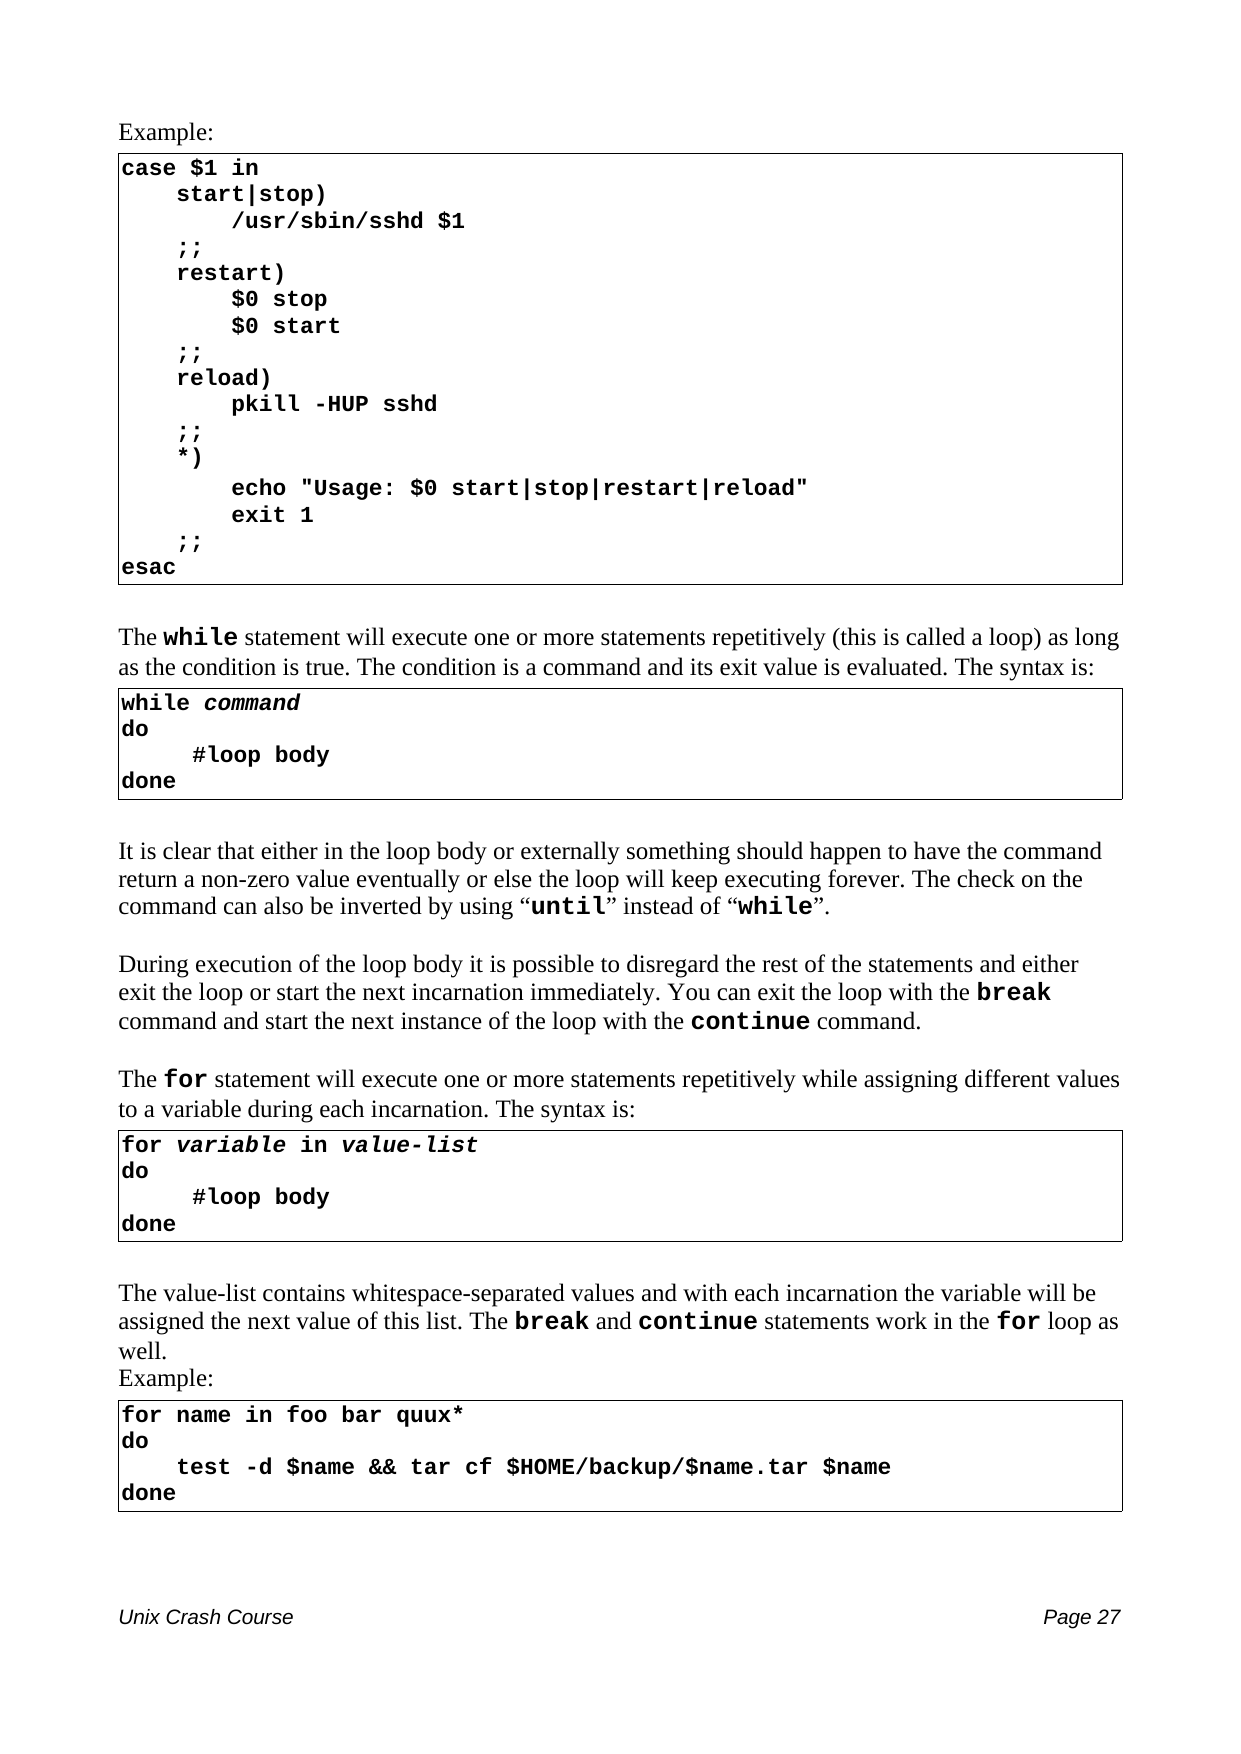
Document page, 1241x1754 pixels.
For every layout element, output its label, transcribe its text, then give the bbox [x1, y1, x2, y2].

text while command do #loop body done [119, 689, 1122, 799]
text Example: [118, 118, 1122, 146]
text During execution of the loop body it is possible to disregard the rest of the statements and either exit the loop or start the next incarnation immediately. You can exit the loop with the break command and start the next instance of the loop with the continue command. [118, 950, 1122, 1037]
text Example: [118, 1364, 1122, 1392]
text It is clear that either in the loop body or externally something should happen to have the command return a non-zero value eventually or else the loop will keep executing forever. The check on the command can also be inverted by using “until” instead of “while”. [118, 837, 1122, 922]
text The for statement will execute one or more statements repetitively while assigning different values to a variable during each incarnation. The syntax is: [118, 1065, 1122, 1122]
text The value-list contains whitespace-separated values and with each incarnation the variable will be assigned the next value of this list. The break and continue statements work in the for loop as well. [118, 1279, 1122, 1364]
text for variable in value-list do #loop body done [119, 1131, 1122, 1241]
text The while statement will execute one or more statements repetitively (this is called a loop) as long as the condition is true. The condition is a command and its exit value is evaluated. The syntax is: [118, 623, 1122, 680]
text case $1 in start|stop) /usr/sbin/sshd $1 ;; restart) $0 stop $0 start ;; reload) pkill -HUP sshd ;; *) echo "Usage: $0 start|stop|restart|reload" exit 1 ;; esac [119, 154, 1122, 584]
text for name in foo bar quux* do test -d $name && tar cf $HOME/backup/$name.tar $name done [119, 1401, 1122, 1511]
